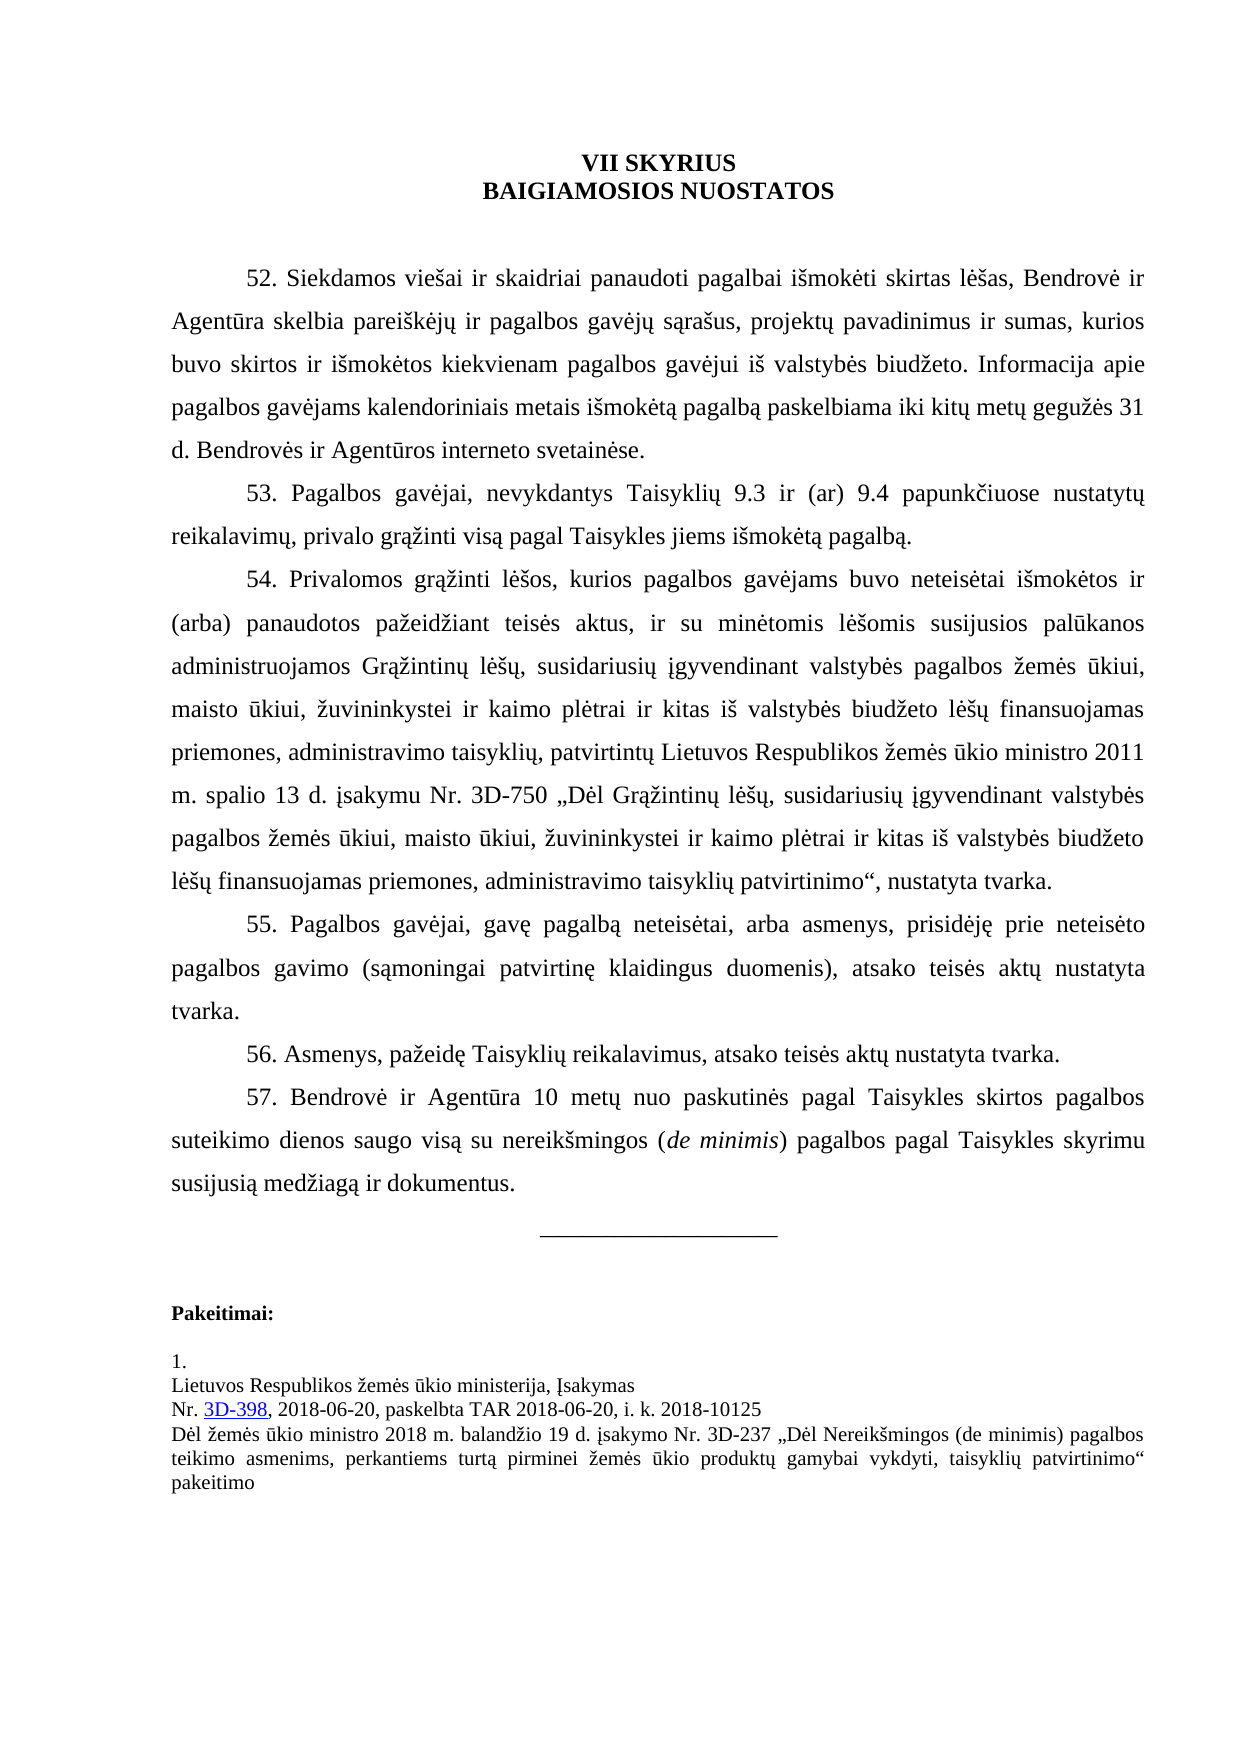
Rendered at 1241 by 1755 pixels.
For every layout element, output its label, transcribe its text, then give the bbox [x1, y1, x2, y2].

text Nr. 3D-398, 2018-06-20, paskelbta TAR 2018-06-20, i. k. 2018-10125 [171, 1397, 1146, 1421]
text BAIGIAMOSIOS NUOSTATOS [171, 176, 1146, 205]
text Lietuvos Respublikos žemės ūkio ministerija, Įsakymas [171, 1373, 1146, 1397]
text 53. Pagalbos gavėjai, nevykdantys Taisyklių 9.3 ir (ar) 9.4 papunkčiuose nustatytų reikalavimų, privalo grąžinti visą pagal Taisykles jiems išmokėtą pagalbą. [171, 478, 1146, 550]
text 54. Privalomos grąžinti lėšos, kurios pagalbos gavėjams buvo neteisėtai išmokėtos ir (arba) panaudotos pažeidžiant teisės aktus, ir su minėtomis lėšomis susijusios palūkanos administruojamos Grąžintinų lėšų, susidariusių įgyvendinant valstybės pagalbos žemės ūkiui, maisto ūkiui, žuvininkystei ir kaimo plėtrai ir kitas iš valstybės biudžeto lėšų finansuojamas priemones, administravimo taisyklių, patvirtintų Lietuvos Respublikos žemės ūkio ministro 2011 m. spalio 13 d. įsakymu Nr. 3D-750 „Dėl Grąžintinų lėšų, susidariusių įgyvendinant valstybės pagalbos žemės ūkiui, maisto ūkiui, žuvininkystei ir kaimo plėtrai ir kitas iš valstybės biudžeto lėšų finansuojamas priemones, administravimo taisyklių patvirtinimo“, nustatyta tvarka. [171, 564, 1146, 895]
text ___________________ [171, 1211, 1146, 1240]
text Dėl žemės ūkio ministro 2018 m. balandžio 19 d. įsakymo Nr. 3D-237 „Dėl Nereikšmingos (de minimis) pagalbos teikimo asmenims, perkantiems turtą pirminei žemės ūkio produktų gamybai vykdyti, taisyklių patvirtinimo“ pakeitimo [171, 1421, 1146, 1494]
text VII SKYRIUS [171, 148, 1146, 176]
text 57. Bendrovė ir Agentūra 10 metų nuo paskutinės pagal Taisykles skirtos pagalbos suteikimo dienos saugo visą su nereikšmingos (de minimis) pagalbos pagal Taisykles skyrimu susijusią medžiagą ir dokumentus. [171, 1082, 1146, 1197]
text Pakeitimai: [171, 1301, 1146, 1325]
text 56. Asmenys, pažeidę Taisyklių reikalavimus, atsako teisės aktų nustatyta tvarka. [171, 1039, 1146, 1068]
text 52. Siekdamos viešai ir skaidriai panaudoti pagalbai išmokėti skirtas lėšas, Bendrovė ir Agentūra skelbia pareiškėjų ir pagalbos gavėjų sąrašus, projektų pavadinimus ir sumas, kurios buvo skirtos ir išmokėtos kiekvienam pagalbos gavėjui iš valstybės biudžeto. Informacija apie pagalbos gavėjams kalendoriniais metais išmokėtą pagalbą paskelbiama iki kitų metų gegužės 31 d. Bendrovės ir Agentūros interneto svetainėse. [171, 263, 1146, 464]
text 55. Pagalbos gavėjai, gavę pagalbą neteisėtai, arba asmenys, prisidėję prie neteisėto pagalbos gavimo (sąmoningai patvirtinę klaidingus duomenis), atsako teisės aktų nustatyta tvarka. [171, 909, 1146, 1024]
text 1. [171, 1349, 1146, 1373]
